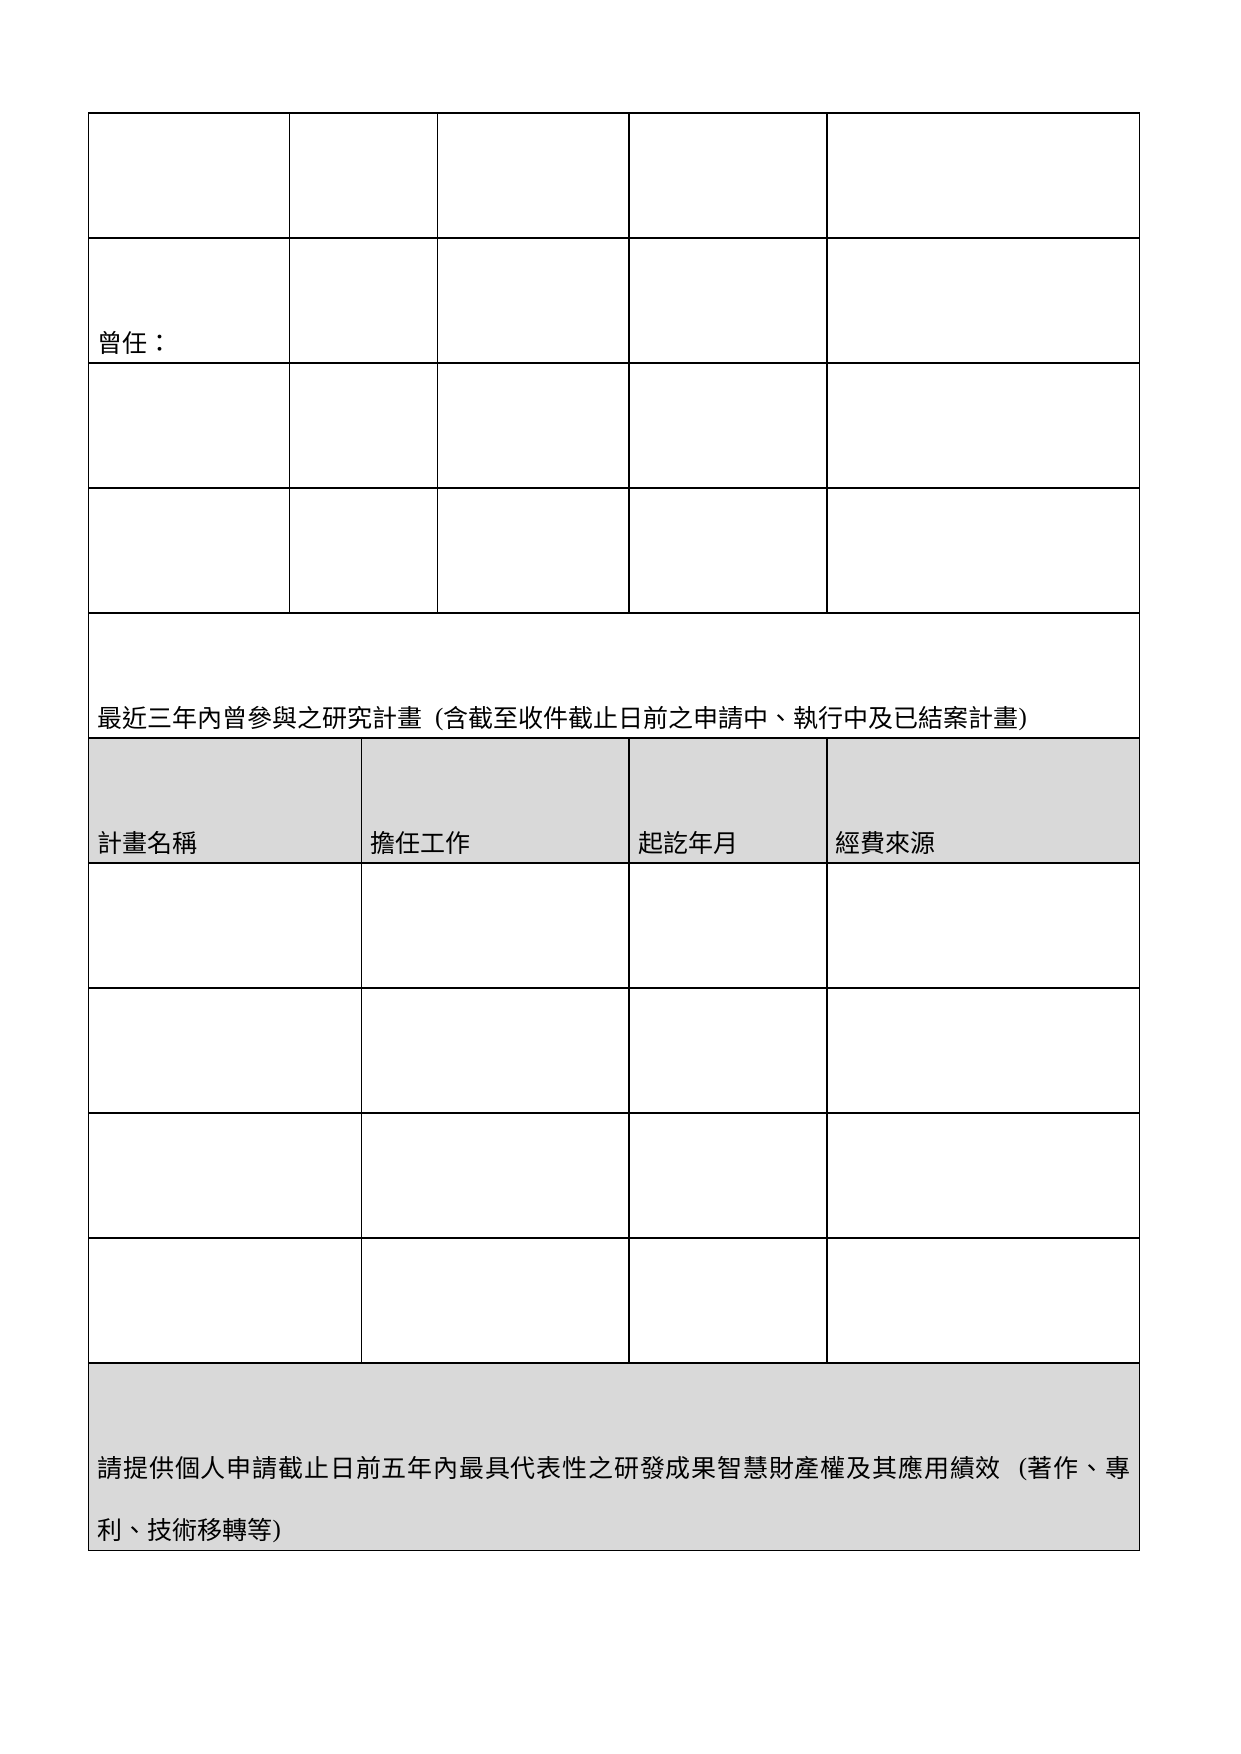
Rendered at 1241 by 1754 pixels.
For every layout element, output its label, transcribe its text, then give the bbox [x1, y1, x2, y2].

table_cell [290, 239, 437, 362]
table_cell [290, 489, 437, 612]
table_cell [89, 489, 289, 612]
table_cell [89, 864, 361, 987]
table_cell [89, 364, 289, 487]
table_cell [828, 239, 1139, 362]
table_cell [89, 114, 289, 237]
table_cell [630, 1114, 826, 1237]
table_cell [630, 364, 826, 487]
table_cell [438, 114, 628, 237]
table_cell 計畫名稱 [89, 739, 361, 862]
table_cell [828, 489, 1139, 612]
table_cell 經費來源 [828, 739, 1139, 862]
table_cell [438, 364, 628, 487]
table_cell 曾任： [89, 239, 289, 362]
table_cell [828, 364, 1139, 487]
table_cell [828, 1114, 1139, 1237]
table_cell [362, 989, 628, 1112]
table_cell [290, 364, 437, 487]
table_cell [362, 1114, 628, 1237]
table_cell [89, 1239, 361, 1362]
table_cell [630, 989, 826, 1112]
table_cell 請提供個人申請截止日前五年內最具代表性之研發成果智慧財產權及其應用績效 (著作、專利、技術移轉等) [89, 1364, 1139, 1550]
table_cell [89, 989, 361, 1112]
table_cell [630, 239, 826, 362]
table_cell [362, 1239, 628, 1362]
table_cell [438, 489, 628, 612]
table_cell [438, 239, 628, 362]
table_cell [362, 864, 628, 987]
table_cell 起訖年月 [630, 739, 826, 862]
table_cell [828, 1239, 1139, 1362]
table_cell [89, 1114, 361, 1237]
table_cell [828, 114, 1139, 237]
table_cell 最近三年內曾參與之研究計畫 (含截至收件截止日前之申請中、執行中及已結案計畫) [89, 614, 1139, 737]
table_cell [828, 989, 1139, 1112]
table_cell [290, 114, 437, 237]
table_cell [630, 489, 826, 612]
table_cell 擔任工作 [362, 739, 628, 862]
table_cell [630, 1239, 826, 1362]
table_cell [630, 864, 826, 987]
table_cell [630, 114, 826, 237]
table_cell [828, 864, 1139, 987]
